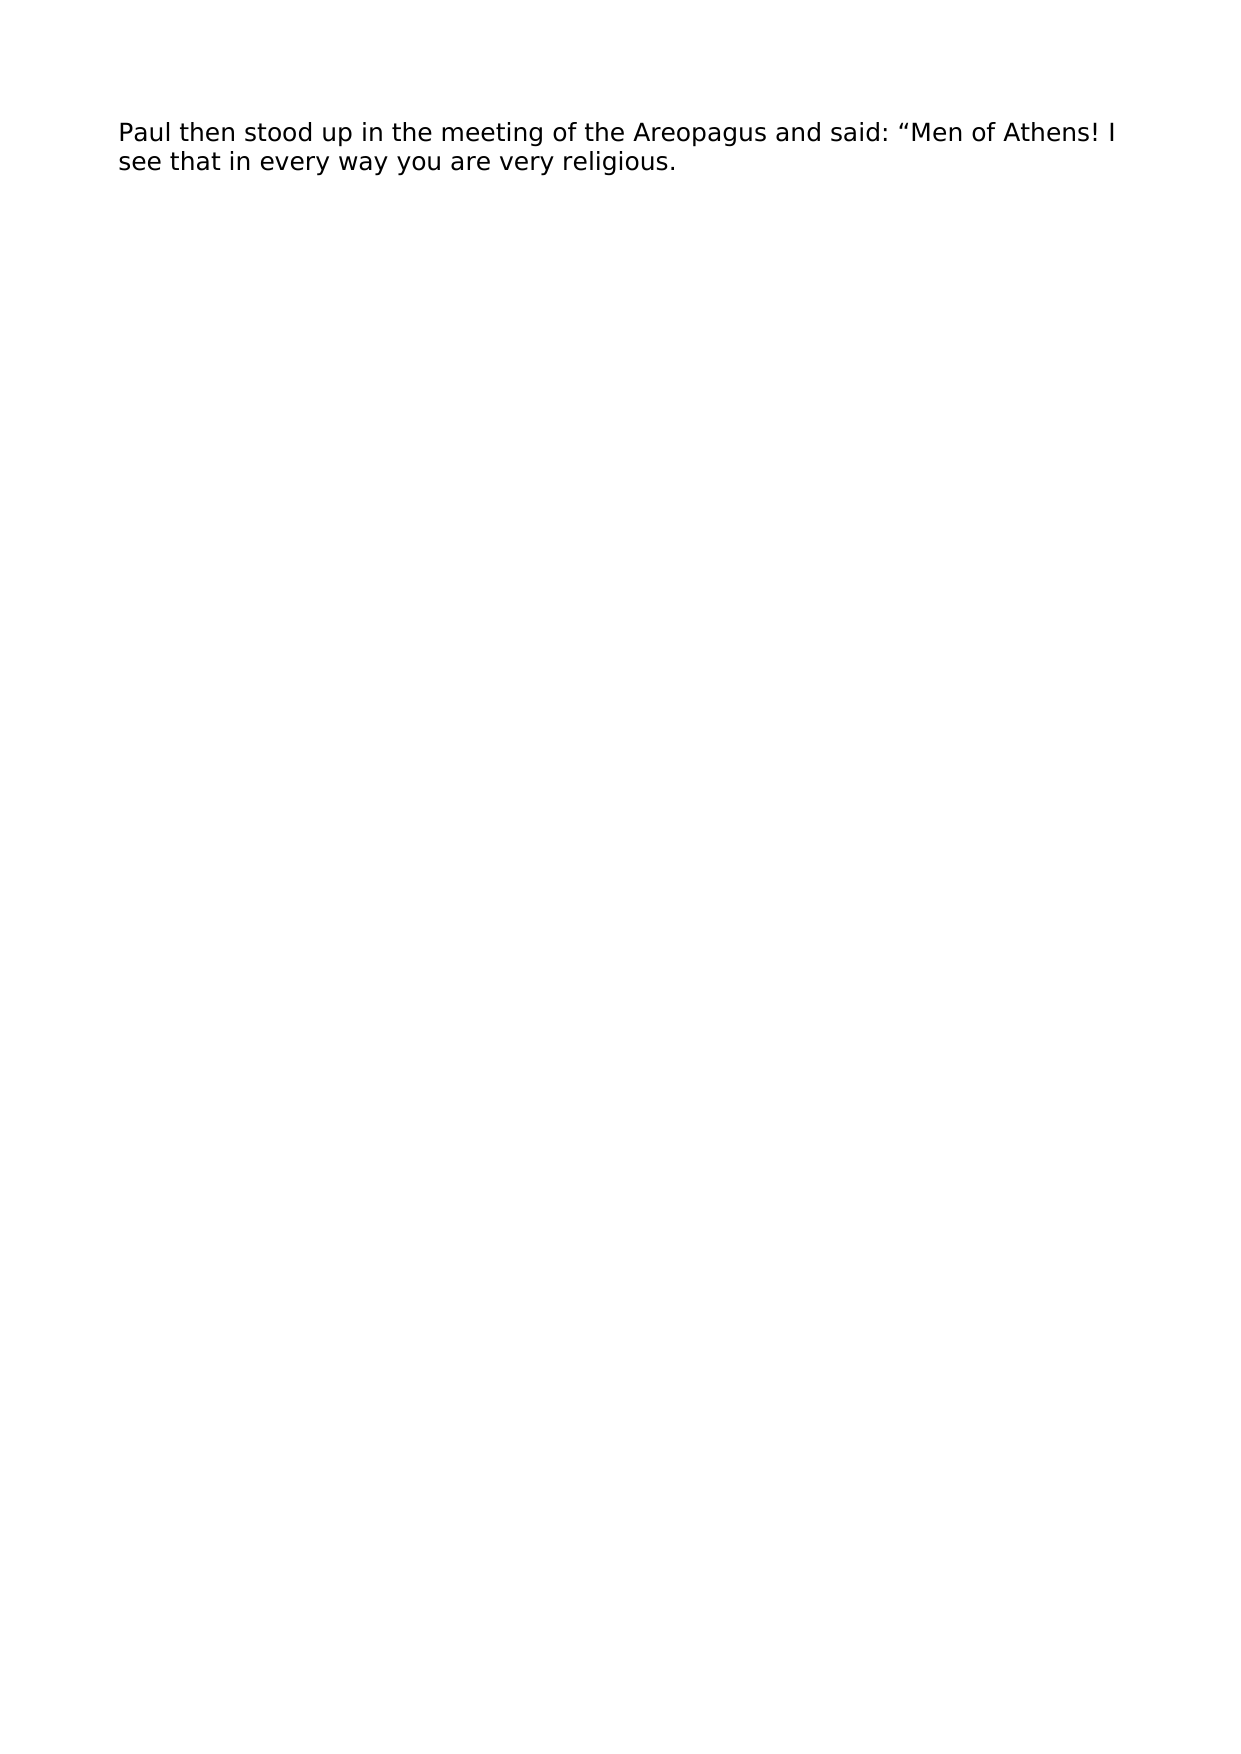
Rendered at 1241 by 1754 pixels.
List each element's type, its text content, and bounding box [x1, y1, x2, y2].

text Paul then stood up in the meeting of the Areopagus and said: “Men of Athens! I see that in every way you are very religious. [118, 118, 1122, 176]
